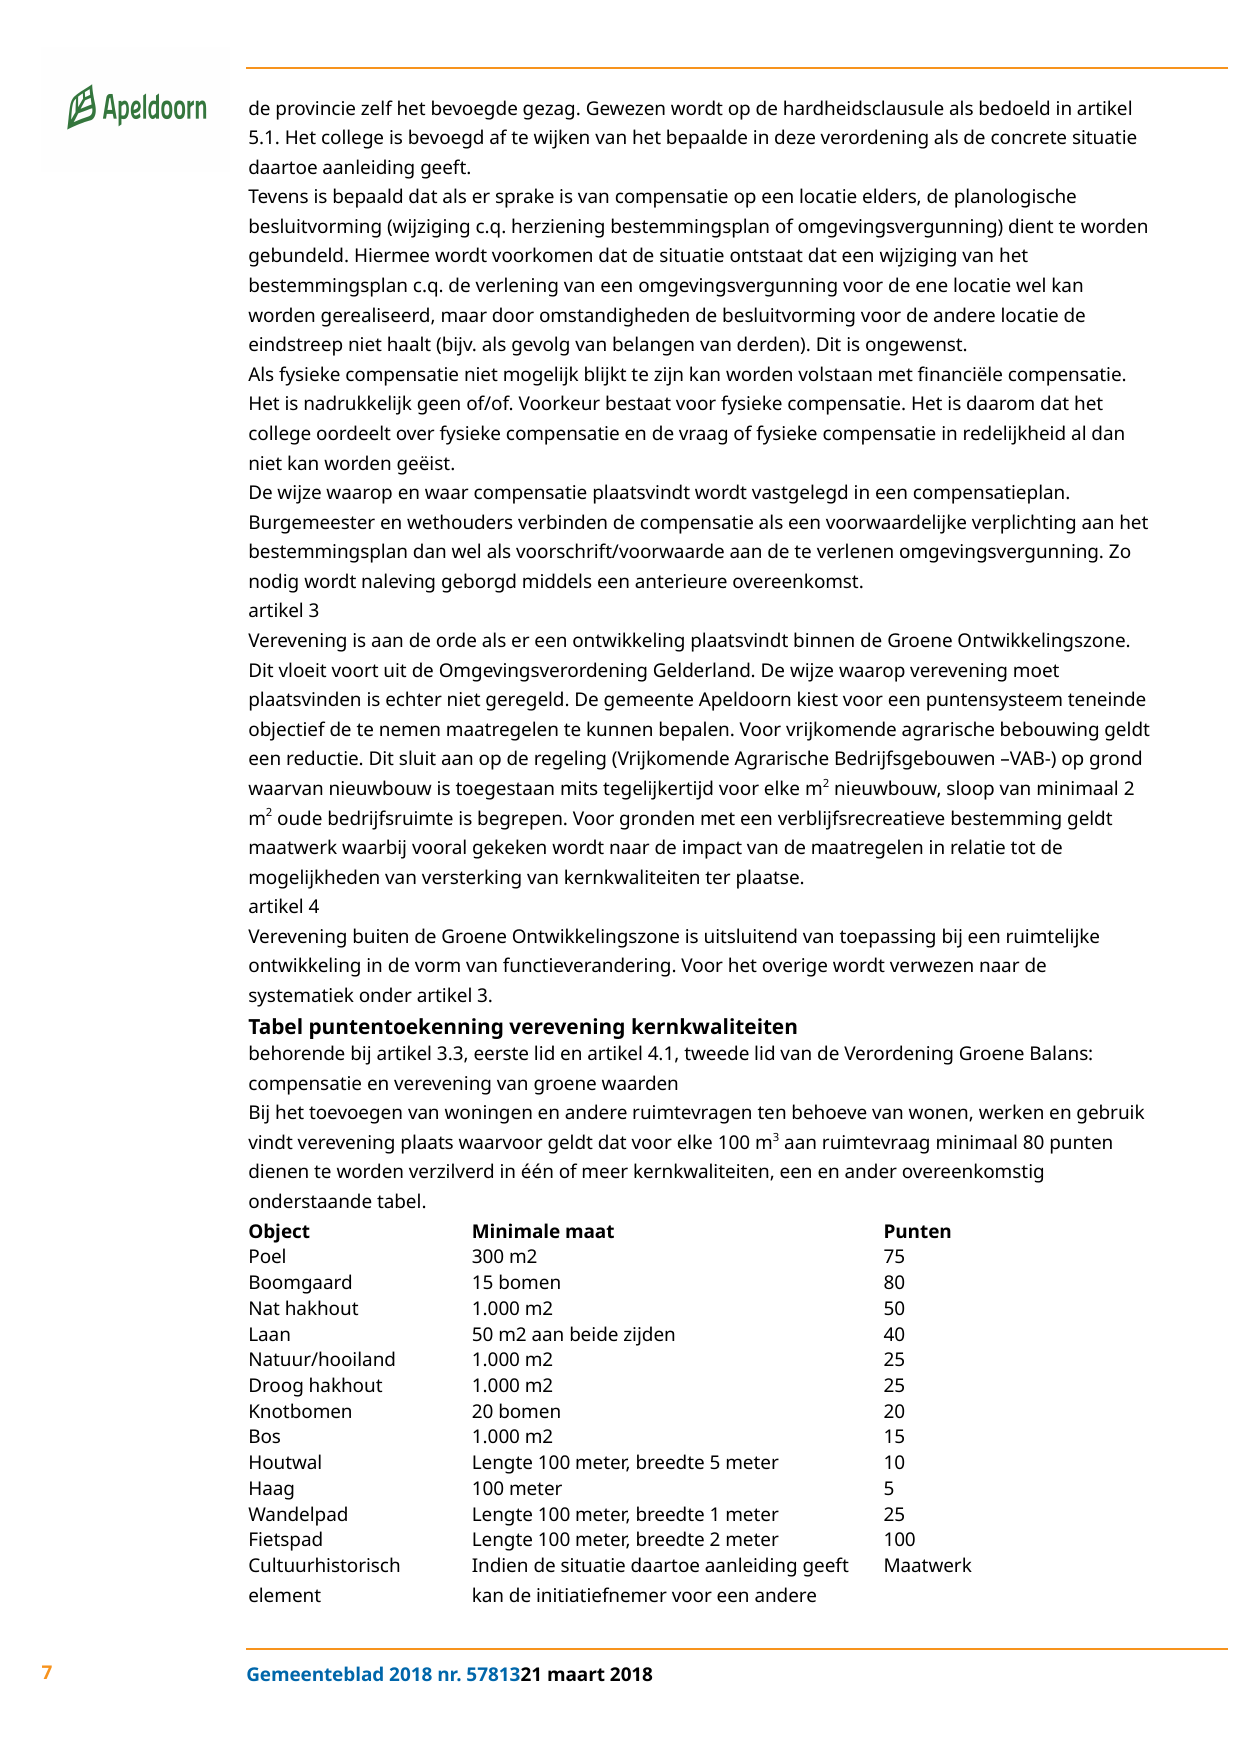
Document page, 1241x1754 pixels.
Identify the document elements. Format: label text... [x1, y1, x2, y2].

table_cell 1.000 m2 [472, 1347, 883, 1372]
table_cell 100 meter [472, 1475, 883, 1501]
table_cell 1.000 m2 [472, 1295, 883, 1321]
table_cell Nat hakhout [248, 1295, 472, 1321]
text Verevening is aan de orde als er een ontwikkeling plaatsvindt binnen de Groene Ontwikkelingszone. Dit vloeit voort uit de Omgevingsverordening Gelderland. De wijze waarop verevening moet plaatsvinden is echter niet geregeld. De gemeente Apeldoorn kiest voor een puntensysteem teneinde objectief de te nemen maatregelen te kunnen bepalen. Voor vrijkomende agrarische bebouwing geldt een reductie. Dit sluit aan op de regeling (Vrijkomende Agrarische Bedrijfsgebouwen –VAB-) op grond waarvan nieuwbouw is toegestaan mits tegelijkertijd voor elke m2 nieuwbouw, sloop van minimaal 2 m2 oude bedrijfsruimte is begrepen. Voor gronden met een verblijfsrecreatieve bestemming geldt maatwerk waarbij vooral gekeken wordt naar de impact van de maatregelen in relatie tot de mogelijkheden van versterking van kernkwaliteiten ter plaatse. [248, 627, 1152, 890]
table_cell Lengte 100 meter, breedte 5 meter [472, 1450, 883, 1475]
table_cell Fietspad [248, 1527, 472, 1552]
text artikel 4 [248, 893, 1152, 919]
table_cell Boomgaard [248, 1269, 472, 1295]
table_cell 15 bomen [472, 1269, 883, 1295]
picture [41, 47, 231, 172]
table_cell Wandelpad [248, 1501, 472, 1527]
table_cell 15 [883, 1424, 1152, 1449]
table_cell Lengte 100 meter, breedte 2 meter [472, 1527, 883, 1552]
text de provincie zelf het bevoegde gezag. Gewezen wordt op de hardheidsclausule als bedoeld in artikel 5.1. Het college is bevoegd af te wijken van het bepaalde in deze verordening als de concrete situatie daartoe aanleiding geeft. [248, 95, 1152, 180]
table_cell 25 [883, 1501, 1152, 1527]
table_cell Poel [248, 1244, 472, 1269]
table_cell Indien de situatie daartoe aanleiding geeft kan de initiatiefnemer voor een andere [472, 1553, 883, 1608]
table_cell 25 [883, 1372, 1152, 1398]
table_cell Cultuurhistorisch element [248, 1553, 472, 1608]
table_cell 10 [883, 1450, 1152, 1475]
table_cell Laan [248, 1321, 472, 1347]
text Tabel puntentoekenning verevening kernkwaliteiten [248, 1012, 1152, 1040]
table_cell Bos [248, 1424, 472, 1449]
text Tevens is bepaald dat als er sprake is van compensatie op een locatie elders, de planologische besluitvorming (wijziging c.q. herziening bestemmingsplan of omgevingsvergunning) dient te worden gebundeld. Hiermee wordt voorkomen dat de situatie ontstaat dat een wijziging van het bestemmingsplan c.q. de verlening van een omgevingsvergunning voor de ene locatie wel kan worden gerealiseerd, maar door omstandigheden de besluitvorming voor de andere locatie de eindstreep niet haalt (bijv. als gevolg van belangen van derden). Dit is ongewenst. [248, 183, 1152, 357]
table_cell 40 [883, 1321, 1152, 1347]
table_header Punten [883, 1218, 1152, 1244]
table_cell 20 [883, 1398, 1152, 1424]
text artikel 3 [248, 598, 1152, 623]
table_cell 300 m2 [472, 1244, 883, 1269]
table_cell 5 [883, 1475, 1152, 1501]
table_cell 20 bomen [472, 1398, 883, 1424]
table_cell 50 m2 aan beide zijden [472, 1321, 883, 1347]
text behorende bij artikel 3.3, eerste lid en artikel 4.1, tweede lid van de Verordening Groene Balans: compensatie en verevening van groene waarden [248, 1040, 1152, 1096]
table_cell Maatwerk [883, 1553, 1152, 1608]
text Verevening buiten de Groene Ontwikkelingszone is uitsluitend van toepassing bij een ruimtelijke ontwikkeling in de vorm van functieverandering. Voor het overige wordt verwezen naar de systematiek onder artikel 3. [248, 923, 1152, 1008]
table_cell 80 [883, 1269, 1152, 1295]
table_cell Knotbomen [248, 1398, 472, 1424]
table_cell Haag [248, 1475, 472, 1501]
table_cell 1.000 m2 [472, 1372, 883, 1398]
table_cell 75 [883, 1244, 1152, 1269]
table_cell 100 [883, 1527, 1152, 1552]
table_header Object [248, 1218, 472, 1244]
table_cell Lengte 100 meter, breedte 1 meter [472, 1501, 883, 1527]
table_cell Droog hakhout [248, 1372, 472, 1398]
table_cell 1.000 m2 [472, 1424, 883, 1449]
table_cell Houtwal [248, 1450, 472, 1475]
text De wijze waarop en waar compensatie plaatsvindt wordt vastgelegd in een compensatieplan. Burgemeester en wethouders verbinden de compensatie als een voorwaardelijke verplichting aan het bestemmingsplan dan wel als voorschrift/voorwaarde aan de te verlenen omgevingsvergunning. Zo nodig wordt naleving geborgd middels een anterieure overeenkomst. [248, 479, 1152, 594]
table_header Minimale maat [472, 1218, 883, 1244]
table_cell 25 [883, 1347, 1152, 1372]
table_cell 50 [883, 1295, 1152, 1321]
text Als fysieke compensatie niet mogelijk blijkt te zijn kan worden volstaan met financiële compensatie. Het is nadrukkelijk geen of/of. Voorkeur bestaat voor fysieke compensatie. Het is daarom dat het college oordeelt over fysieke compensatie en de vraag of fysieke compensatie in redelijkheid al dan niet kan worden geëist. [248, 361, 1152, 476]
table_cell Natuur/hooiland [248, 1347, 472, 1372]
text Bij het toevoegen van woningen en andere ruimtevragen ten behoeve van wonen, werken en gebruik vindt verevening plaats waarvoor geldt dat voor elke 100 m3 aan ruimtevraag minimaal 80 punten dienen te worden verzilverd in één of meer kernkwaliteiten, een en ander overeenkomstig onderstaande tabel. [248, 1099, 1152, 1214]
